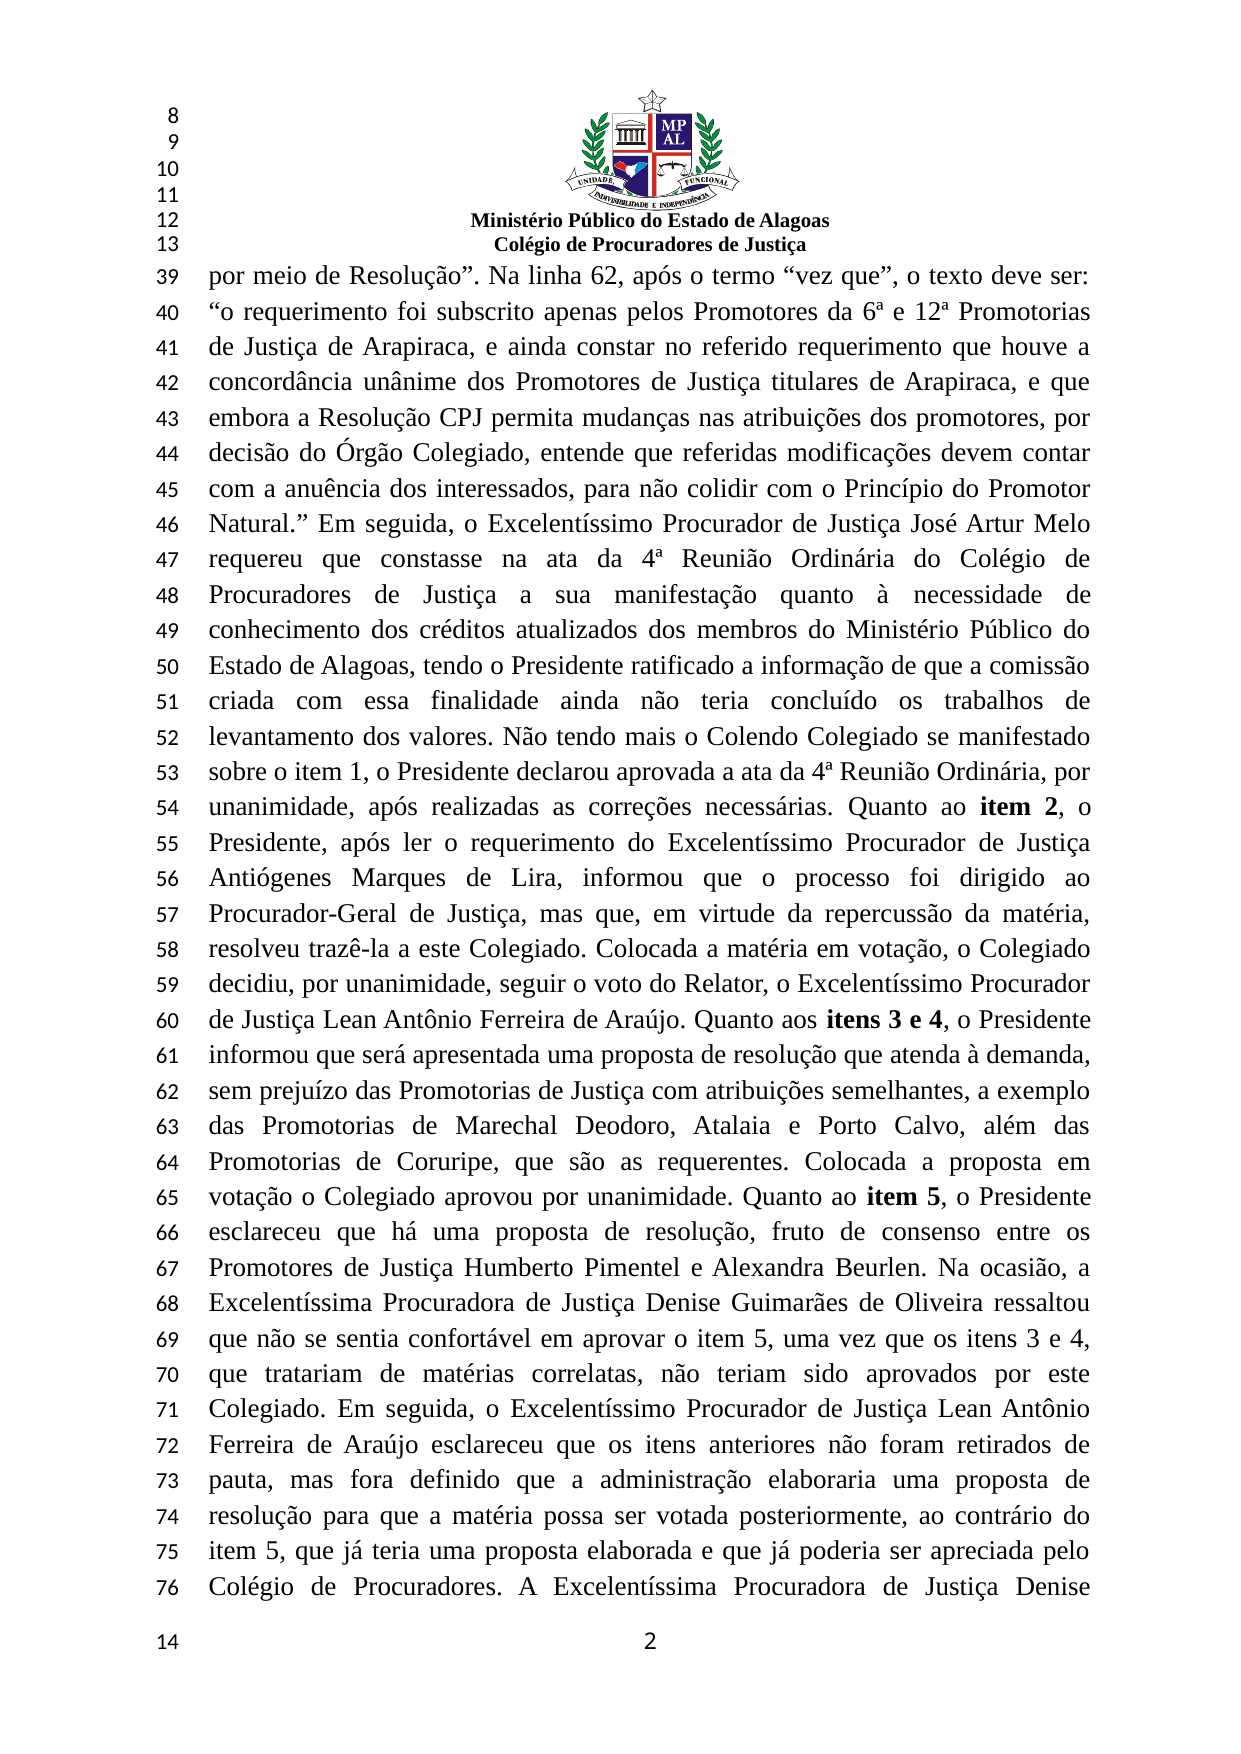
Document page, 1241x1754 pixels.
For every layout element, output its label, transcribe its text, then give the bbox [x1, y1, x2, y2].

text por meio de Resolução”. Na linha 62, após o termo “vez que”, o texto deve ser: “o requerimento foi subscrito apenas pelos Promotores da 6ª e 12ª Promotorias de Justiça de Arapiraca, e ainda constar no referido requerimento que houve a concordância unânime dos Promotores de Justiça titulares de Arapiraca, e que embora a Resolução CPJ permita mudanças nas atribuições dos promotores, por decisão do Órgão Colegiado, entende que referidas modificações devem contar com a anuência dos interessados, para não colidir com o Princípio do Promotor Natural.” Em seguida, o Excelentíssimo Procurador de Justiça José Artur Melo requereu que constasse na ata da 4ª Reunião Ordinária do Colégio de Procuradores de Justiça a sua manifestação quanto à necessidade de conhecimento dos créditos atualizados dos membros do Ministério Público do Estado de Alagoas, tendo o Presidente ratificado a informação de que a comissão criada com essa finalidade ainda não teria concluído os trabalhos de levantamento dos valores. Não tendo mais o Colendo Colegiado se manifestado sobre o item 1, o Presidente declarou aprovada a ata da 4ª Reunião Ordinária, por unanimidade, após realizadas as correções necessárias. Quanto ao item 2, o Presidente, após ler o requerimento do Excelentíssimo Procurador de Justiça Antiógenes Marques de Lira, informou que o processo foi dirigido ao Procurador-Geral de Justiça, mas que, em virtude da repercussão da matéria, resolveu trazê-la a este Colegiado. Colocada a matéria em votação, o Colegiado decidiu, por unanimidade, seguir o voto do Relator, o Excelentíssimo Procurador de Justiça Lean Antônio Ferreira de Araújo. Quanto aos itens 3 e 4, o Presidente informou que será apresentada uma proposta de resolução que atenda à demanda, sem prejuízo das Promotorias de Justiça com atribuições semelhantes, a exemplo das Promotorias de Marechal Deodoro, Atalaia e Porto Calvo, além das Promotorias de Coruripe, que são as requerentes. Colocada a proposta em votação o Colegiado aprovou por unanimidade. Quanto ao item 5, o Presidente esclareceu que há uma proposta de resolução, fruto de consenso entre os Promotores de Justiça Humberto Pimentel e Alexandra Beurlen. Na ocasião, a Excelentíssima Procuradora de Justiça Denise Guimarães de Oliveira ressaltou que não se sentia confortável em aprovar o item 5, uma vez que os itens 3 e 4, que tratariam de matérias correlatas, não teriam sido aprovados por este Colegiado. Em seguida, o Excelentíssimo Procurador de Justiça Lean Antônio Ferreira de Araújo esclareceu que os itens anteriores não foram retirados de pauta, mas fora definido que a administração elaboraria uma proposta de resolução para que a matéria possa ser votada posteriormente, ao contrário do item 5, que já teria uma proposta elaborada e que já poderia ser apreciada pelo Colégio de Procuradores. A Excelentíssima Procuradora de Justiça Denise [208, 256, 1092, 1602]
